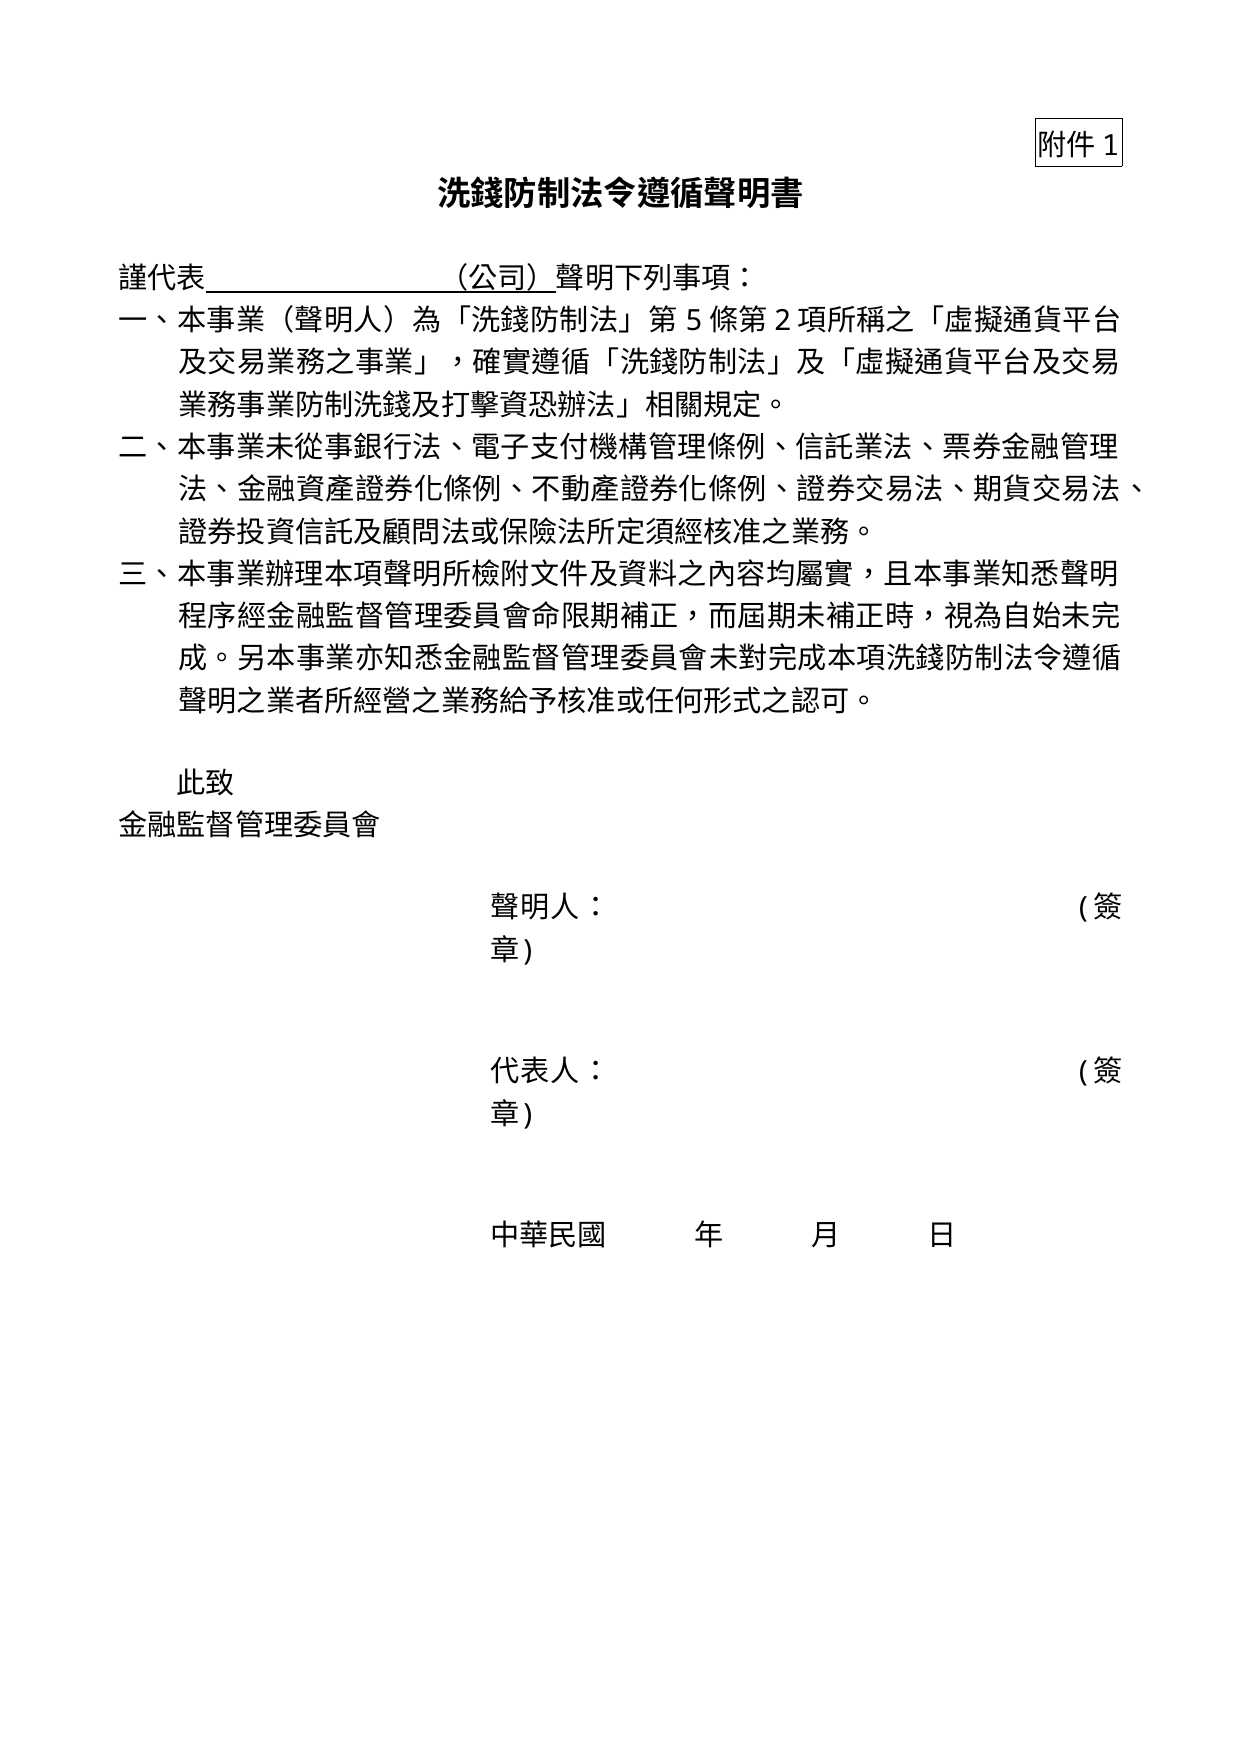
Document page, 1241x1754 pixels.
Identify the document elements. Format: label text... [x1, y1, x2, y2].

text 金融監督管理委員會 [118, 802, 1122, 844]
text 聲明人： (簽章) [490, 884, 1122, 968]
text 謹代表 （公司）聲明下列事項： [118, 254, 1122, 297]
text 三、本事業辦理本項聲明所檢附文件及資料之內容均屬實，且本事業知悉聲明程序經金融監督管理委員會命限期補正，而屆期未補正時，視為自始未完成。另本事業亦知悉金融監督管理委員會未對完成本項洗錢防制法令遵循聲明之業者所經營之業務給予核准或任何形式之認可。 [118, 551, 1122, 720]
text 附件1 [1036, 119, 1122, 166]
text 此致 [118, 759, 1122, 802]
text 二、本事業未從事銀行法、電子支付機構管理條例、信託業法、票券金融管理法、金融資產證券化條例、不動產證券化條例、證券交易法、期貨交易法、證券投資信託及顧問法或保險法所定須經核准之業務。 [118, 424, 1122, 551]
text [118, 118, 1035, 166]
text 代表人： (簽章) [490, 1048, 1122, 1133]
text 洗錢防制法令遵循聲明書 [118, 166, 1122, 215]
text 中華民國 年 月 日 [490, 1212, 1122, 1254]
text 一、本事業（聲明人）為「洗錢防制法」第5條第2項所稱之「虛擬通貨平台及交易業務之事業」，確實遵循「洗錢防制法」及「虛擬通貨平台及交易業務事業防制洗錢及打擊資恐辦法」相關規定。 [118, 297, 1122, 424]
